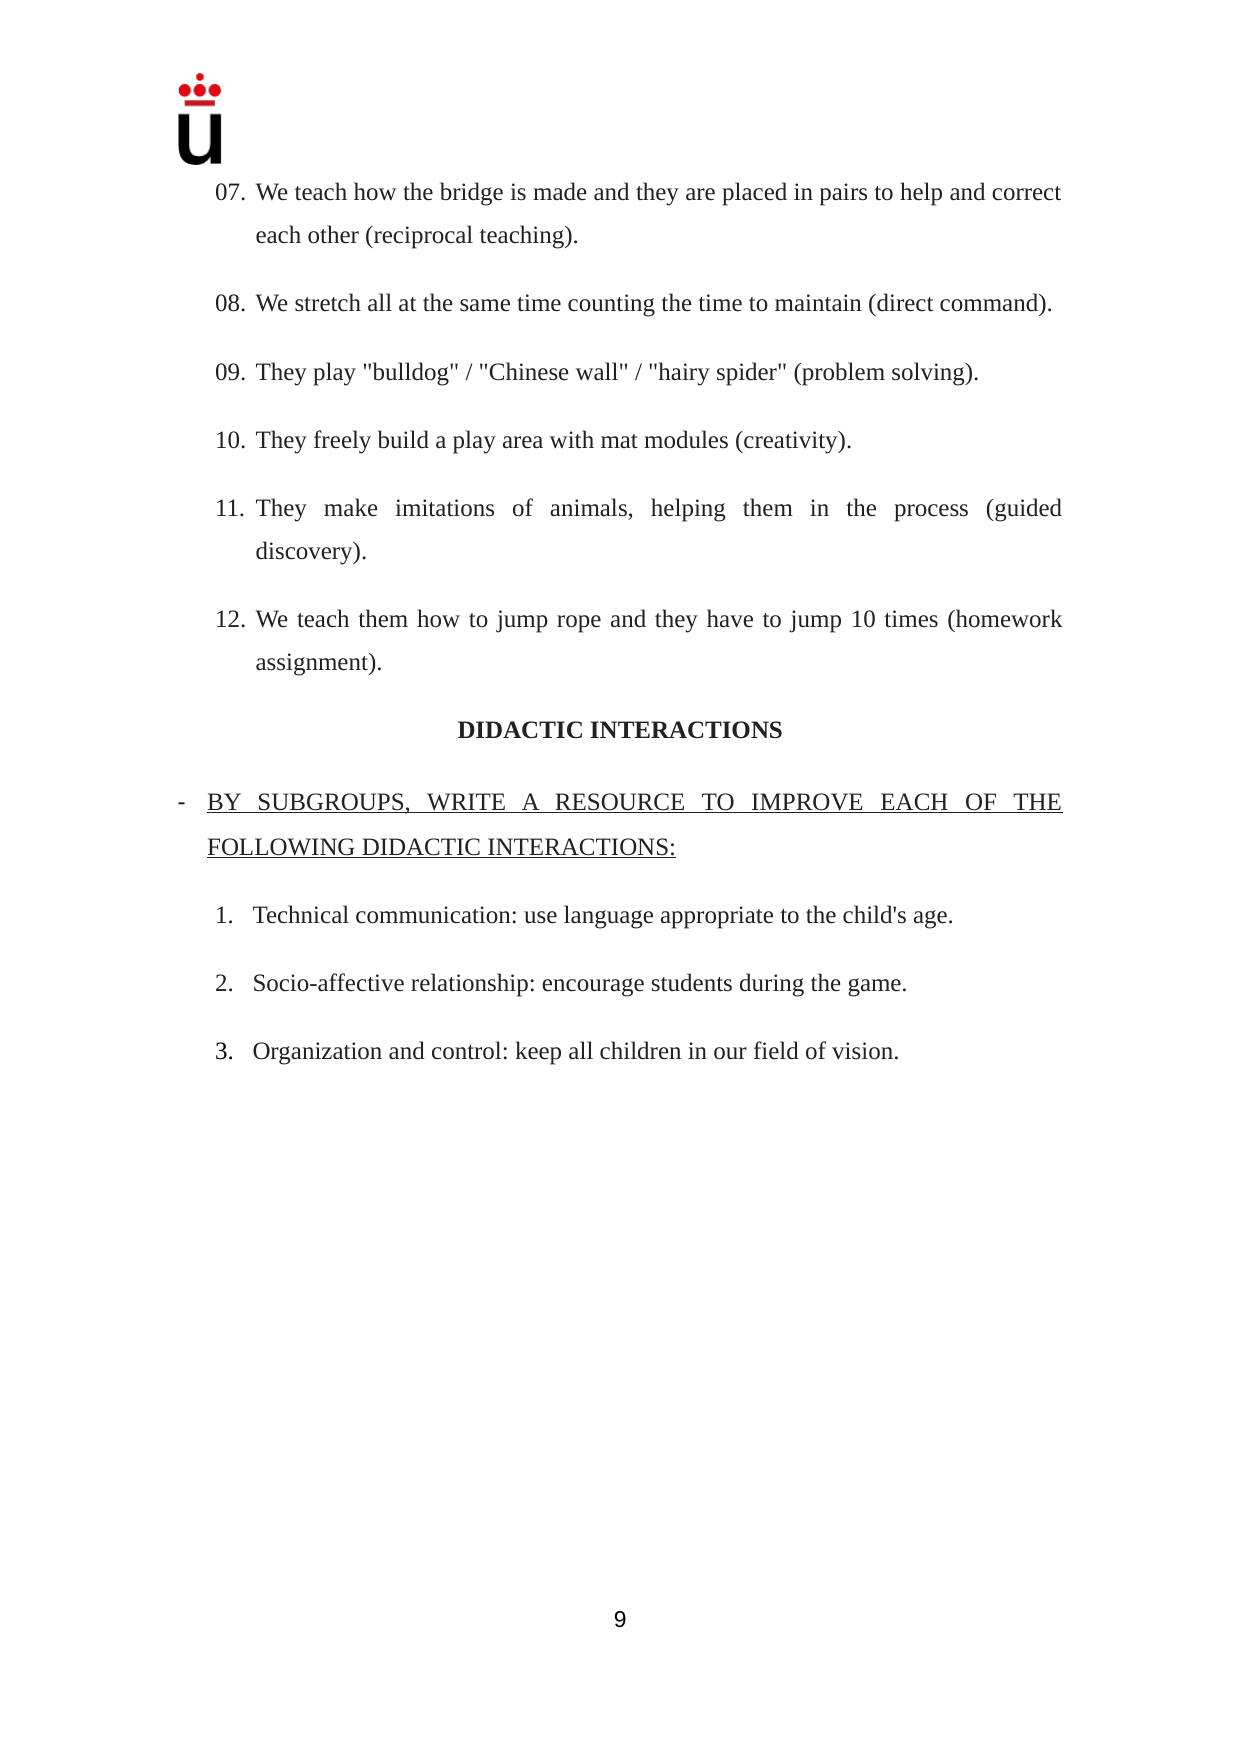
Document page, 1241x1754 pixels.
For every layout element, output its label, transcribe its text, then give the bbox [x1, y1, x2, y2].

list Technical communication: use language appropriate to the child's age. [215, 900, 1063, 929]
list They make imitations of animals, helping them in the process (guided discovery). [215, 493, 1063, 565]
list Organization and control: keep all children in our field of vision. [215, 1036, 1063, 1065]
list We teach them how to jump rope and they have to jump 10 times (homework assignment). [215, 604, 1063, 676]
text DIDACTIC INTERACTIONS [177, 715, 1063, 744]
list BY SUBGROUPS, WRITE A RESOURCE TO IMPROVE EACH OF THE FOLLOWING DIDACTIC INTERACTIONS: [177, 783, 1063, 861]
list We stretch all at the same time counting the time to maintain (direct command). [215, 288, 1063, 317]
list Socio-affective relationship: encourage students during the game. [215, 968, 1063, 997]
list We teach how the bridge is made and they are placed in pairs to help and correct each other (reciprocal teaching). [215, 177, 1063, 249]
list They freely build a play area with mat modules (creativity). [215, 425, 1063, 453]
list They play "bulldog" / "Chinese wall" / "hairy spider" (problem solving). [215, 357, 1063, 385]
